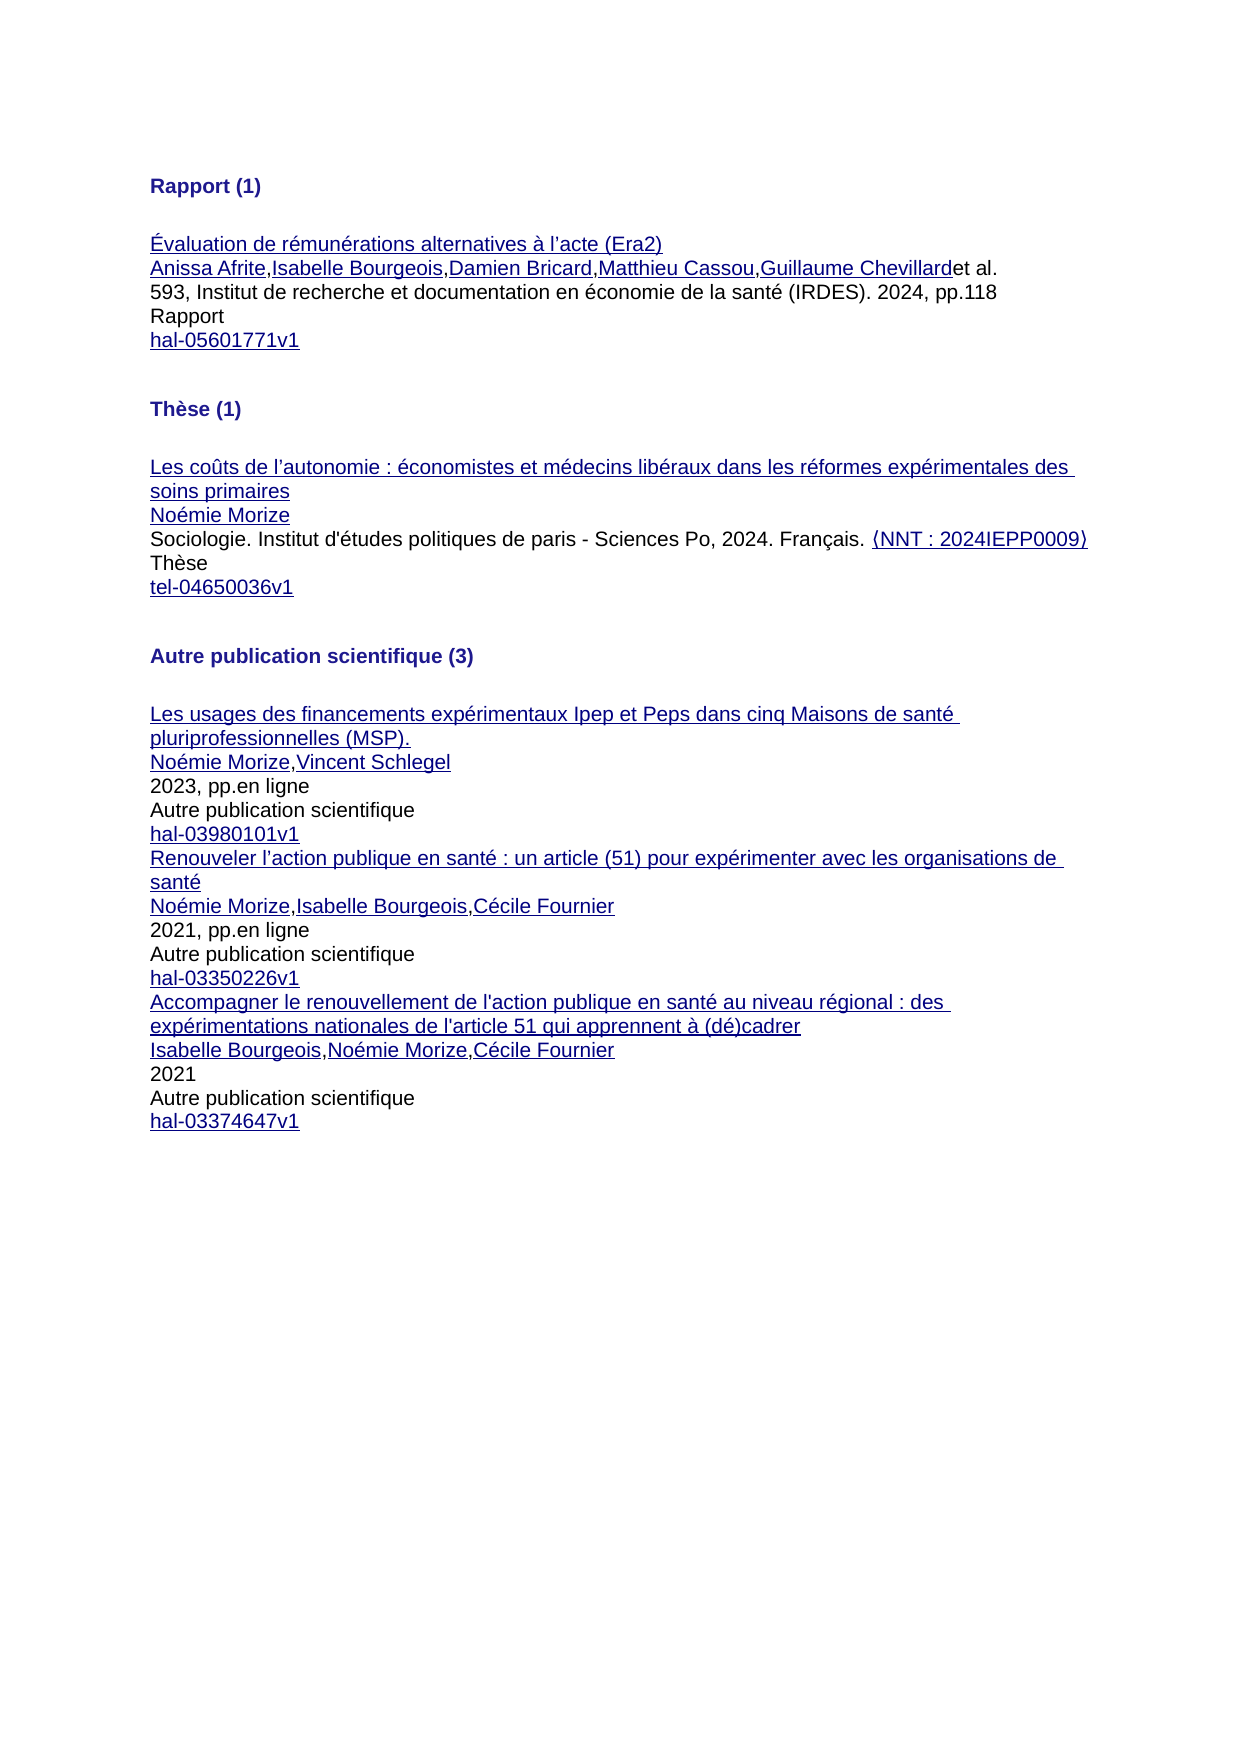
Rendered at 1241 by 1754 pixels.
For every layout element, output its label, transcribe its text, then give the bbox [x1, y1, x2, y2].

subtitle Thèse (1) [150, 397, 1090, 421]
subtitle Autre publication scientifique (3) [150, 644, 1090, 668]
table_header Les coûts de l’autonomie : économistes et médecins libéraux dans les réformes expérimentales des soins primaires Noémie Morize Sociologie. Institut d'études politiques de paris - Sciences Po, 2024. Français. ⟨NNT : 2024IEPP0009⟩ Thèse tel-04650036v1 [150, 455, 1090, 599]
table_header Les usages des financements expérimentaux Ipep et Peps dans cinq Maisons de santé pluriprofessionnelles (MSP). Noémie Morize,Vincent Schlegel 2023, pp.en ligne Autre publication scientifique hal-03980101v1 [150, 702, 1090, 846]
table_header Évaluation de rémunérations alternatives à l’acte (Era2) Anissa Afrite,Isabelle Bourgeois,Damien Bricard,Matthieu Cassou,Guillaume Chevillardet al. 593, Institut de recherche et documentation en économie de la santé (IRDES). 2024, pp.118 Rapport hal-05601771v1 [150, 232, 1090, 352]
subtitle Rapport (1) [150, 174, 1090, 198]
table_cell Renouveler l’action publique en santé : un article (51) pour expérimenter avec les organisations de santé Noémie Morize,Isabelle Bourgeois,Cécile Fournier 2021, pp.en ligne Autre publication scientifique hal-03350226v1 [150, 846, 1090, 989]
table_cell Accompagner le renouvellement de l'action publique en santé au niveau régional : des expérimentations nationales de l'article 51 qui apprennent à (dé)cadrer Isabelle Bourgeois,Noémie Morize,Cécile Fournier 2021 Autre publication scientifique hal-03374647v1 [150, 990, 1090, 1133]
